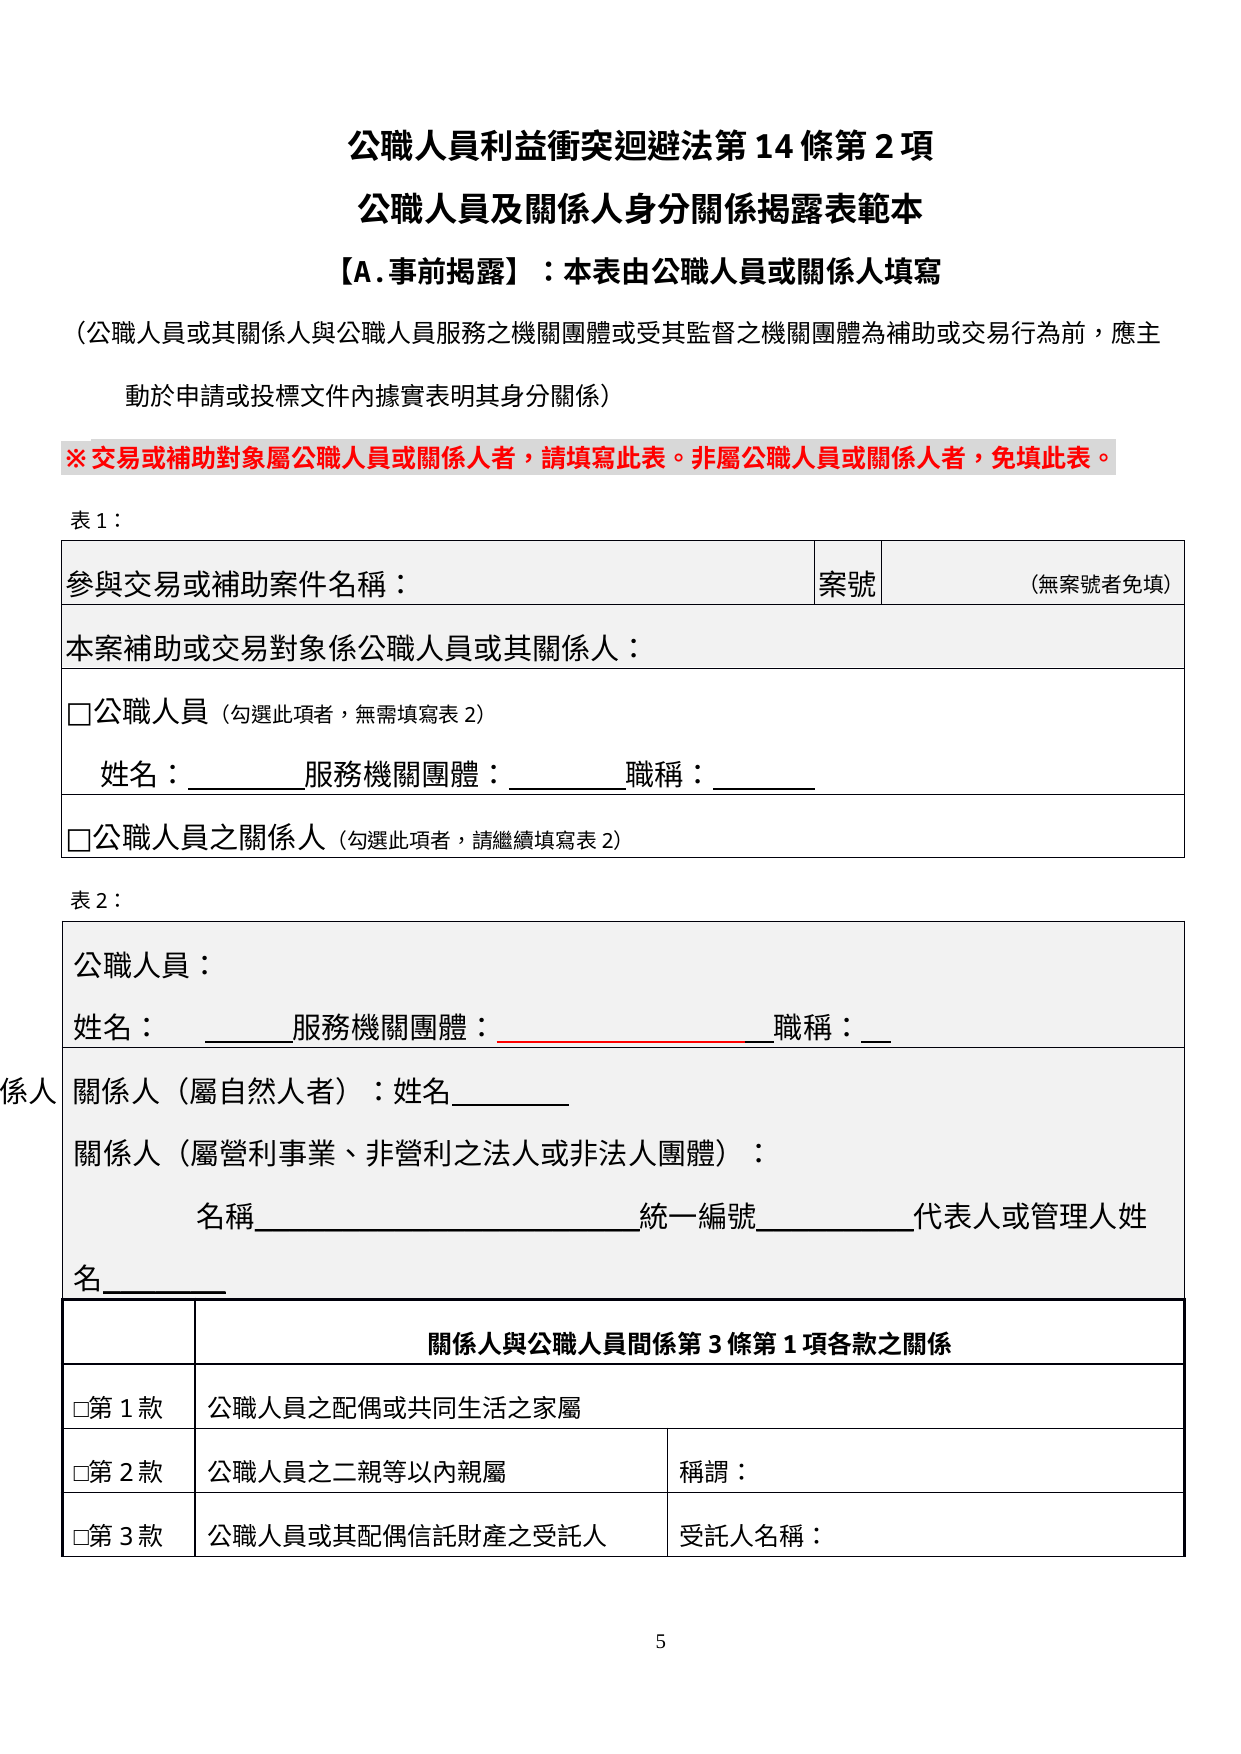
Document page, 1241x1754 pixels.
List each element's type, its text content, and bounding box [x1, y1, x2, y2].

text （公職人員或其關係人與公職人員服務之機關團體或受其監督之機關團體為補助或交易行為前，應主動於申請或投標文件內據實表明其身分關係） [61, 290, 1184, 415]
table_cell [64, 1301, 194, 1363]
table_header 公職人員： 姓名： 服務機關團體： 職稱： [63, 922, 1184, 1047]
text 公職人員利益衝突迴避法第14條第2項 [33, 103, 1240, 165]
table_cell □公職人員（勾選此項者，無需填寫表2） 姓名： 服務機關團體： 職稱： [62, 669, 1184, 793]
table_header 案號 [815, 541, 881, 604]
table_cell 關係人 關係人（屬自然人者）：姓名 關係人（屬營利事業、非營利之法人或非法人團體）： 名稱______________________統一編號_________代表人或管理人姓名_______ [63, 1048, 1184, 1298]
text 【A.事前揭露】：本表由公職人員或關係人填寫 [33, 228, 1234, 290]
table_cell □第3款 [64, 1493, 194, 1556]
table_cell □第2款 [64, 1429, 194, 1491]
table_cell 關係人與公職人員間係第3條第1項各款之關係 [196, 1301, 1183, 1363]
text 表2： [33, 858, 1110, 921]
text ※交易或補助對象屬公職人員或關係人者，請填寫此表。非屬公職人員或關係人者，免填此表。 [61, 415, 1184, 478]
table_cell 稱謂： [668, 1429, 1183, 1491]
table_cell □公職人員之關係人（勾選此項者，請繼續填寫表2） [62, 795, 1184, 857]
table_header （無案號者免填） [882, 541, 1184, 604]
text 公職人員及關係人身分關係揭露表範本 [33, 165, 1240, 228]
table_cell 公職人員之配偶或共同生活之家屬 [196, 1365, 1183, 1427]
table_cell 公職人員之二親等以內親屬 [196, 1429, 667, 1491]
table_cell 本案補助或交易對象係公職人員或其關係人： [62, 605, 1184, 667]
table_cell 受託人名稱： [668, 1493, 1183, 1556]
table_cell 公職人員或其配偶信託財產之受託人 [196, 1493, 667, 1556]
table_header 參與交易或補助案件名稱： [62, 541, 814, 604]
text 表1： [33, 478, 1189, 540]
table_cell □第1款 [64, 1365, 194, 1427]
